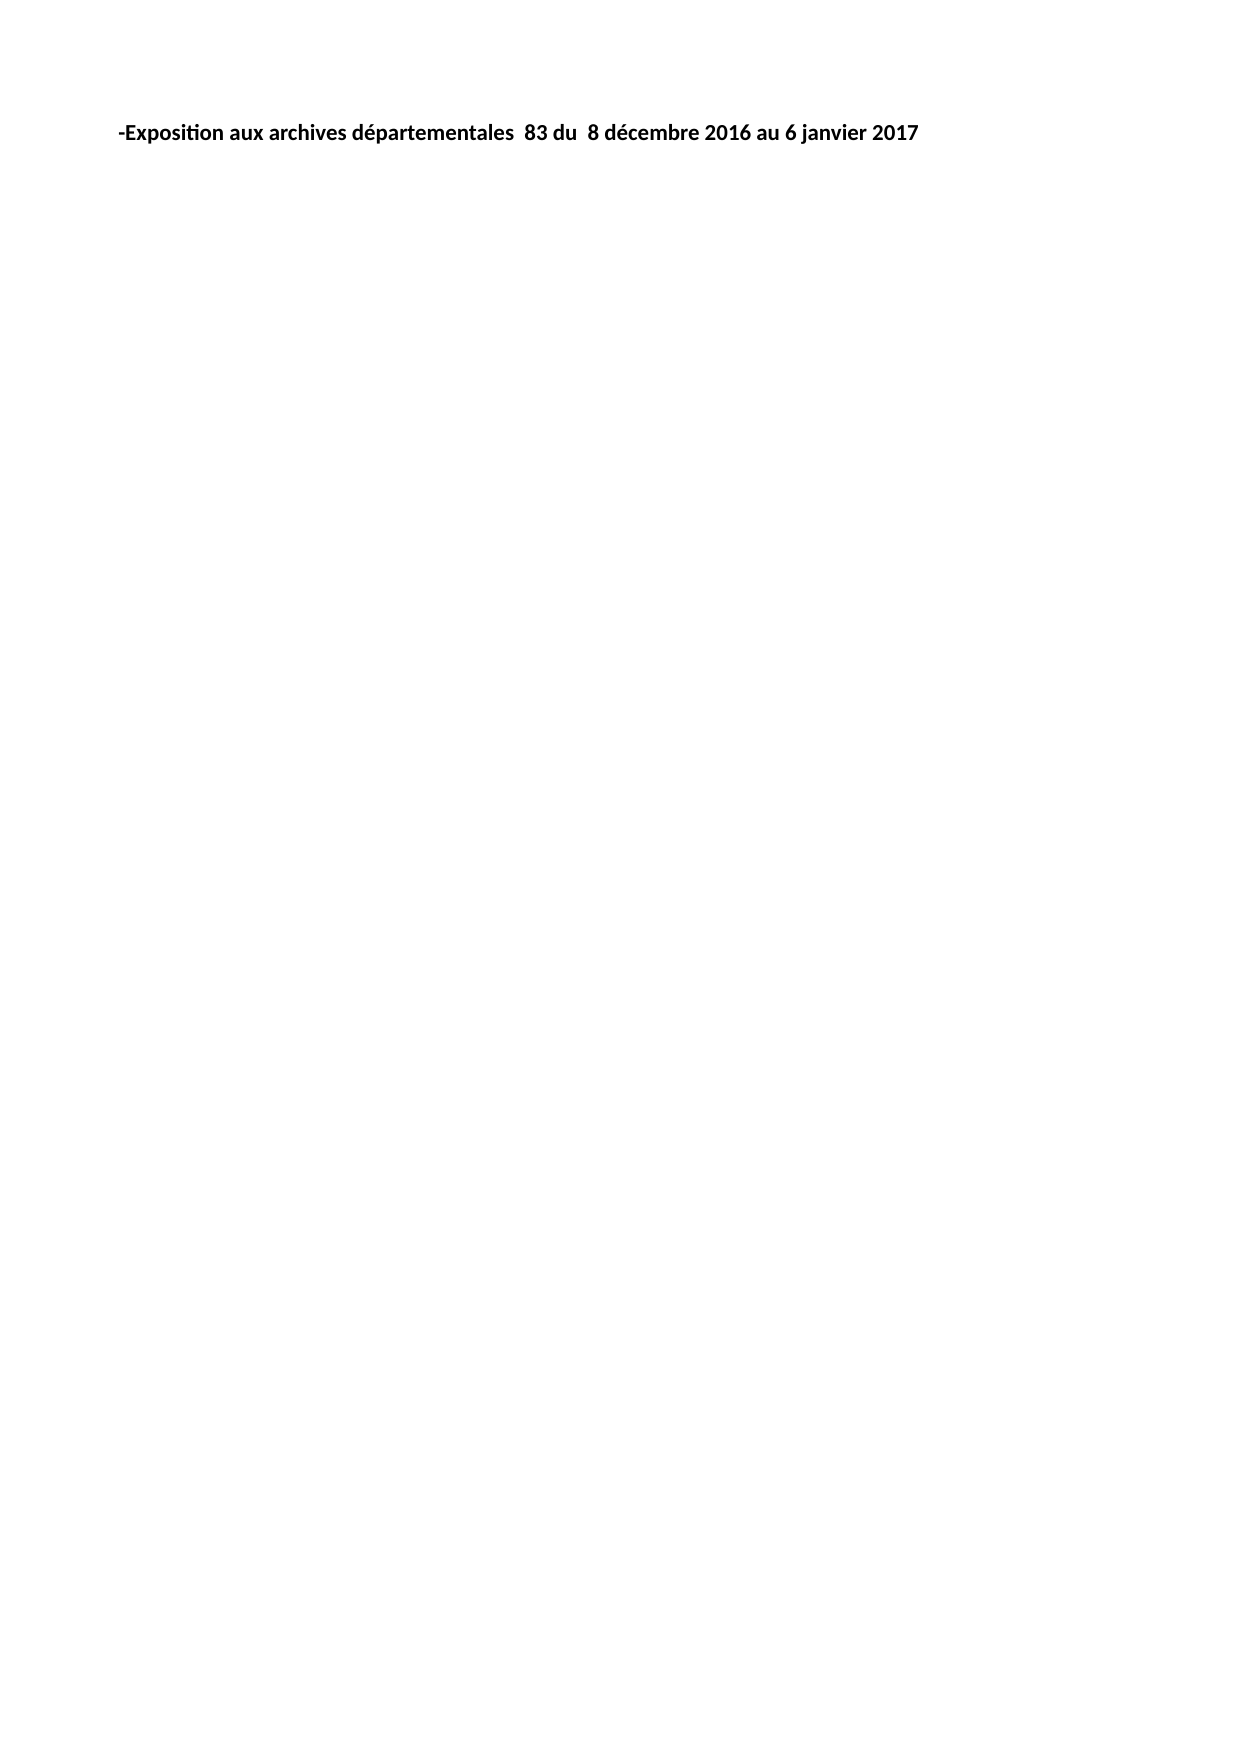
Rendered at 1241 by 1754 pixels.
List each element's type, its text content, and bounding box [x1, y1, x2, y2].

text -Exposition aux archives départementales 83 du 8 décembre 2016 au 6 janvier 2017 [118, 118, 1122, 146]
